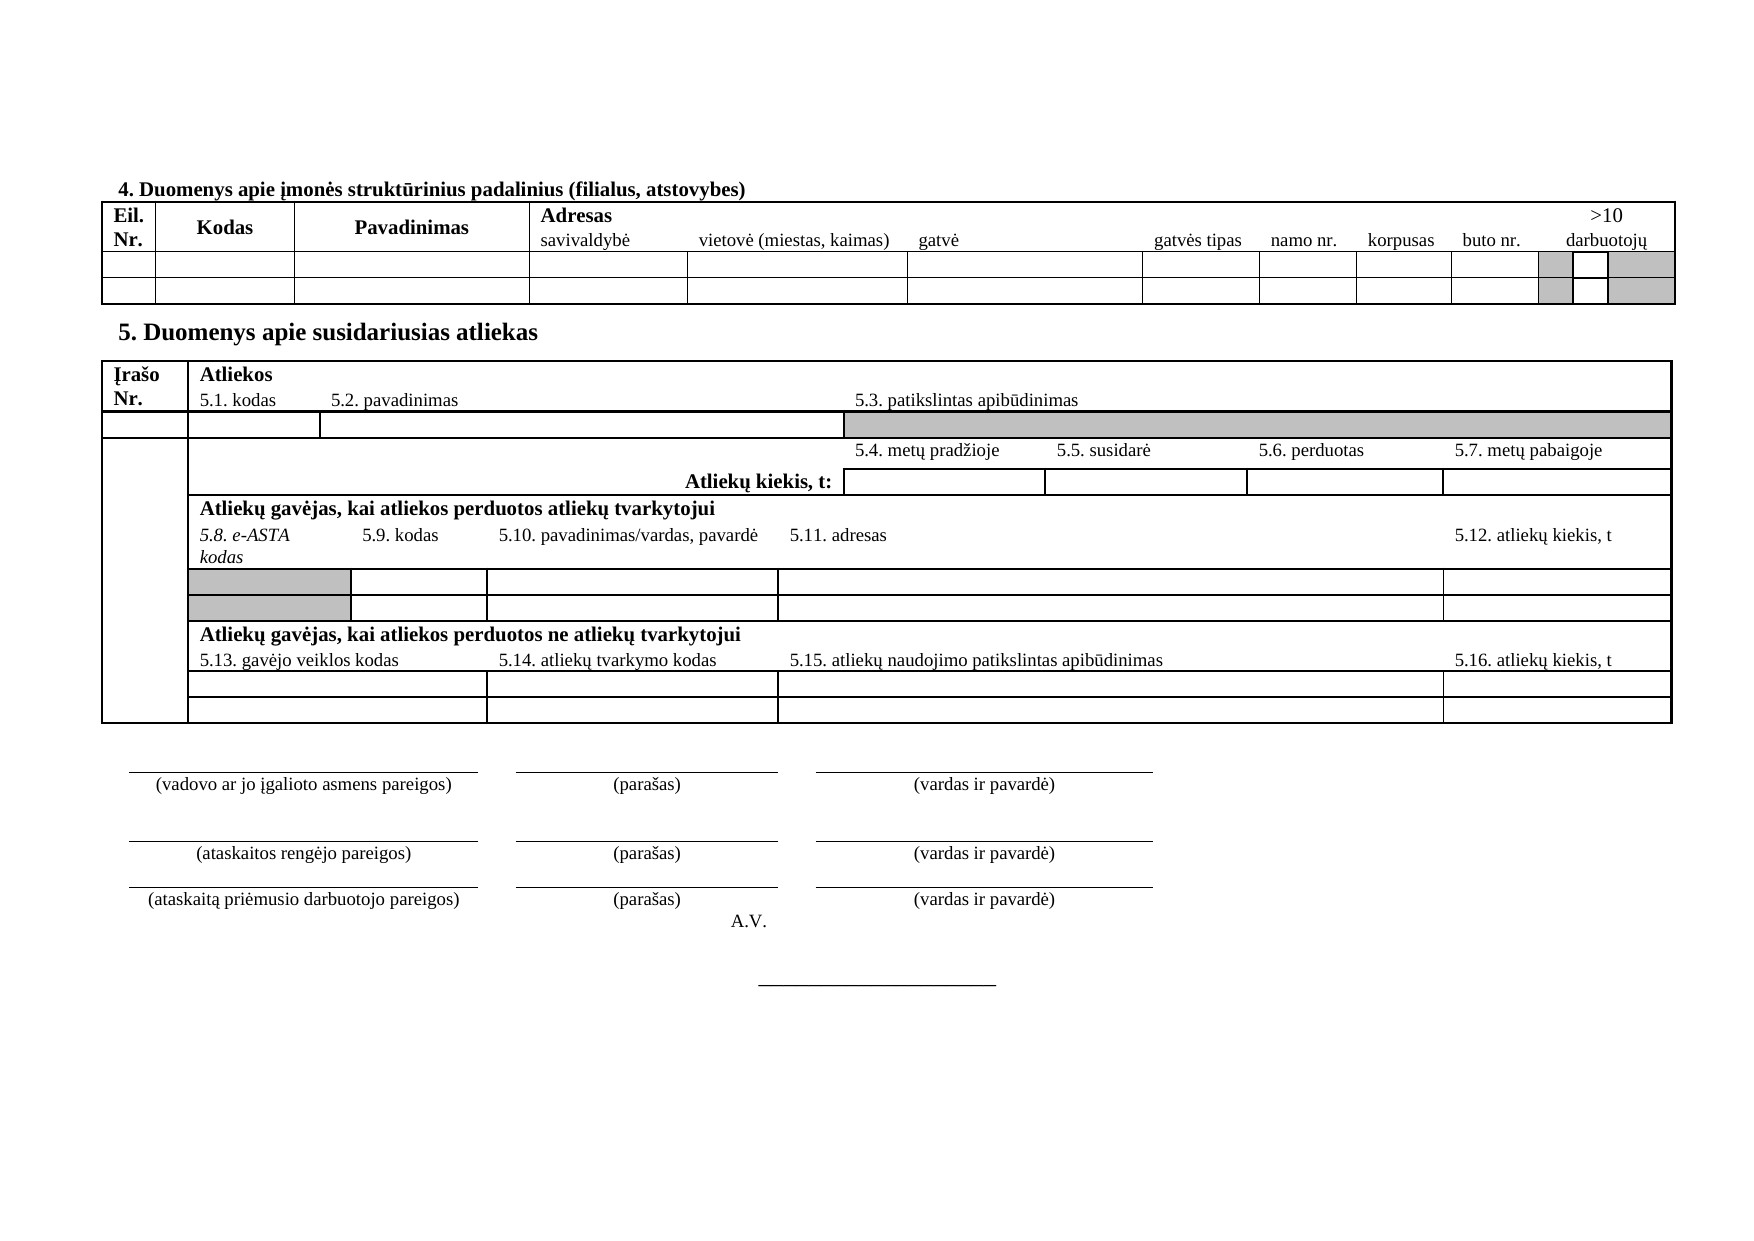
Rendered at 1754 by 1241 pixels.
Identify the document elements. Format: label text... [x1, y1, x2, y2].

text ___________________ [118, 960, 1636, 989]
table_cell [778, 816, 816, 841]
table_header Pavadinimas [295, 203, 529, 251]
table_cell (parašas) [516, 888, 778, 910]
table_cell [1539, 278, 1572, 303]
table_cell [1444, 672, 1670, 696]
table_cell [816, 863, 1153, 887]
table_header Adresas [530, 203, 687, 227]
table_cell [103, 468, 187, 493]
table_cell [129, 795, 478, 816]
table_header [1143, 203, 1259, 227]
table_cell [103, 413, 187, 437]
table_cell [103, 670, 187, 696]
table_cell [478, 795, 516, 816]
table_cell [816, 816, 1153, 841]
table_cell [103, 646, 187, 670]
table_cell [1260, 278, 1356, 303]
table_cell [1143, 278, 1259, 303]
table_cell [129, 863, 478, 887]
table_cell [189, 596, 350, 620]
table_cell buto nr. [1451, 227, 1538, 251]
table_cell korpusas [1356, 227, 1451, 251]
table_cell (ataskaitą priėmusio darbuotojo pareigos) [129, 888, 478, 910]
table_cell 5.12. atliekų kiekis, t [1443, 524, 1670, 567]
table_cell (ataskaitos rengėjo pareigos) [129, 842, 478, 863]
table_header [687, 203, 907, 227]
table_cell [189, 439, 843, 467]
table_cell Atliekų gavėjas, kai atliekos perduotos ne atliekų tvarkytojui [189, 622, 1670, 646]
table_cell [688, 278, 907, 303]
table_cell [845, 470, 1044, 493]
table_cell [516, 816, 778, 841]
table_cell [478, 816, 516, 841]
table_cell A.V. [516, 910, 778, 931]
table_cell 5.3. patikslintas apibūdinimas [844, 386, 1670, 410]
table_cell [156, 278, 294, 303]
table_cell [1444, 698, 1670, 722]
table_header [1451, 203, 1538, 227]
table_cell [103, 494, 187, 524]
table_cell [1452, 252, 1538, 277]
table_cell 5.11. adresas [778, 524, 1443, 567]
table_header [478, 753, 516, 772]
table_cell [1574, 253, 1607, 277]
table_cell [478, 772, 516, 795]
table_cell [189, 698, 486, 722]
table_cell [1357, 252, 1451, 277]
table_cell [1609, 278, 1674, 303]
table_cell 5.16. atliekų kiekis, t [1443, 646, 1670, 670]
table_cell [103, 439, 187, 467]
table_header [816, 753, 1153, 772]
table_cell [478, 887, 516, 910]
table_cell [1444, 596, 1670, 620]
table_cell [1248, 470, 1442, 493]
table_cell 5.1. kodas [189, 386, 319, 410]
table_cell [321, 413, 843, 437]
table_cell [688, 252, 907, 277]
table_header Kodas [156, 203, 294, 251]
table_cell [816, 910, 1153, 931]
table_cell (parašas) [516, 842, 778, 863]
table_cell [103, 568, 187, 594]
table_header Įrašo Nr. [103, 362, 187, 410]
table_cell [516, 795, 778, 816]
table_cell gatvė [907, 227, 1143, 251]
table_cell [516, 863, 778, 887]
table_cell 5.5. susidarė [1045, 439, 1247, 467]
table_cell [1143, 252, 1259, 277]
table_cell [1574, 279, 1607, 303]
table_cell [778, 910, 816, 931]
table_header Atliekos [189, 362, 1670, 386]
table_cell namo nr. [1259, 227, 1356, 251]
table_cell 5.6. perduotas [1247, 439, 1443, 467]
table_cell [1444, 570, 1670, 594]
table_cell [816, 795, 1153, 816]
table_cell [530, 278, 687, 303]
table_cell [478, 863, 516, 887]
table_cell [1046, 470, 1246, 493]
table_header [1259, 203, 1356, 227]
table_cell [295, 278, 529, 303]
table_cell Atliekų kiekis, t: [189, 468, 843, 493]
text 4. Duomenys apie įmonės struktūrinius padalinius (filialus, atstovybes) [118, 176, 1636, 201]
text 5. Duomenys apie susidariusias atliekas [118, 317, 1636, 346]
table_cell [103, 524, 187, 567]
table_cell [488, 596, 777, 620]
table_header Eil. Nr. [103, 203, 155, 251]
table_cell [1539, 252, 1572, 277]
table_cell 5.2. pavadinimas [320, 386, 843, 410]
table_cell [1609, 252, 1674, 277]
table_cell Atliekų gavėjas, kai atliekos perduotos atliekų tvarkytojui [189, 496, 1670, 524]
table_cell [1357, 278, 1451, 303]
table_cell [189, 672, 486, 696]
table_cell [103, 278, 155, 303]
table_cell [478, 910, 516, 931]
table_cell [778, 841, 816, 863]
table_cell gatvės tipas [1143, 227, 1259, 251]
table_header [907, 203, 1143, 227]
table_cell [779, 698, 1443, 722]
table_cell [156, 252, 294, 277]
table_cell (vardas ir pavardė) [816, 888, 1153, 910]
table_cell [778, 772, 816, 795]
table_header [516, 753, 778, 772]
table_cell [103, 620, 187, 646]
table_cell [778, 887, 816, 910]
table_cell [478, 841, 516, 863]
table_cell (vadovo ar jo įgalioto asmens pareigos) [129, 773, 478, 795]
table_cell [352, 570, 486, 594]
table_cell [908, 252, 1142, 277]
table_cell [779, 570, 1443, 594]
table_cell [908, 278, 1142, 303]
table_cell 5.14. atliekų tvarkymo kodas [487, 646, 778, 670]
table_cell savivaldybė [530, 227, 687, 251]
table_cell (vardas ir pavardė) [816, 773, 1153, 795]
table_cell [103, 594, 187, 620]
table_cell [129, 816, 478, 841]
table_cell [530, 252, 687, 277]
table_cell 5.9. kodas [351, 524, 487, 567]
table_cell vietovė (miestas, kaimas) [687, 227, 907, 251]
table_cell [1452, 278, 1538, 303]
table_cell [189, 570, 350, 594]
table_cell [1444, 470, 1670, 493]
table_header [129, 753, 478, 772]
table_cell [189, 413, 319, 437]
table_cell [779, 672, 1443, 696]
table_cell [103, 696, 187, 722]
table_cell 5.7. metų pabaigoje [1443, 439, 1670, 467]
table_cell 5.13. gavėjo veiklos kodas [189, 646, 487, 670]
table_cell 5.15. atliekų naudojimo patikslintas apibūdinimas [778, 646, 1443, 670]
table_header >10 [1539, 203, 1674, 227]
table_cell [295, 252, 529, 277]
table_cell [845, 413, 1670, 437]
table_cell 5.8. e-ASTA kodas [189, 524, 351, 567]
table_cell [779, 596, 1443, 620]
table_cell [103, 252, 155, 277]
table_cell 5.4. metų pradžioje [844, 439, 1045, 467]
table_cell [129, 910, 478, 931]
table_header [778, 753, 816, 772]
table_cell [778, 795, 816, 816]
table_cell [488, 570, 777, 594]
table_cell (parašas) [516, 773, 778, 795]
table_header [1356, 203, 1451, 227]
table_cell [1260, 252, 1356, 277]
table_cell [488, 672, 777, 696]
table_cell darbuotojų [1539, 227, 1674, 251]
table_cell [778, 863, 816, 887]
table_cell [352, 596, 486, 620]
table_cell (vardas ir pavardė) [816, 842, 1153, 863]
table_cell 5.10. pavadinimas/vardas, pavardė [487, 524, 778, 567]
table_cell [488, 698, 777, 722]
